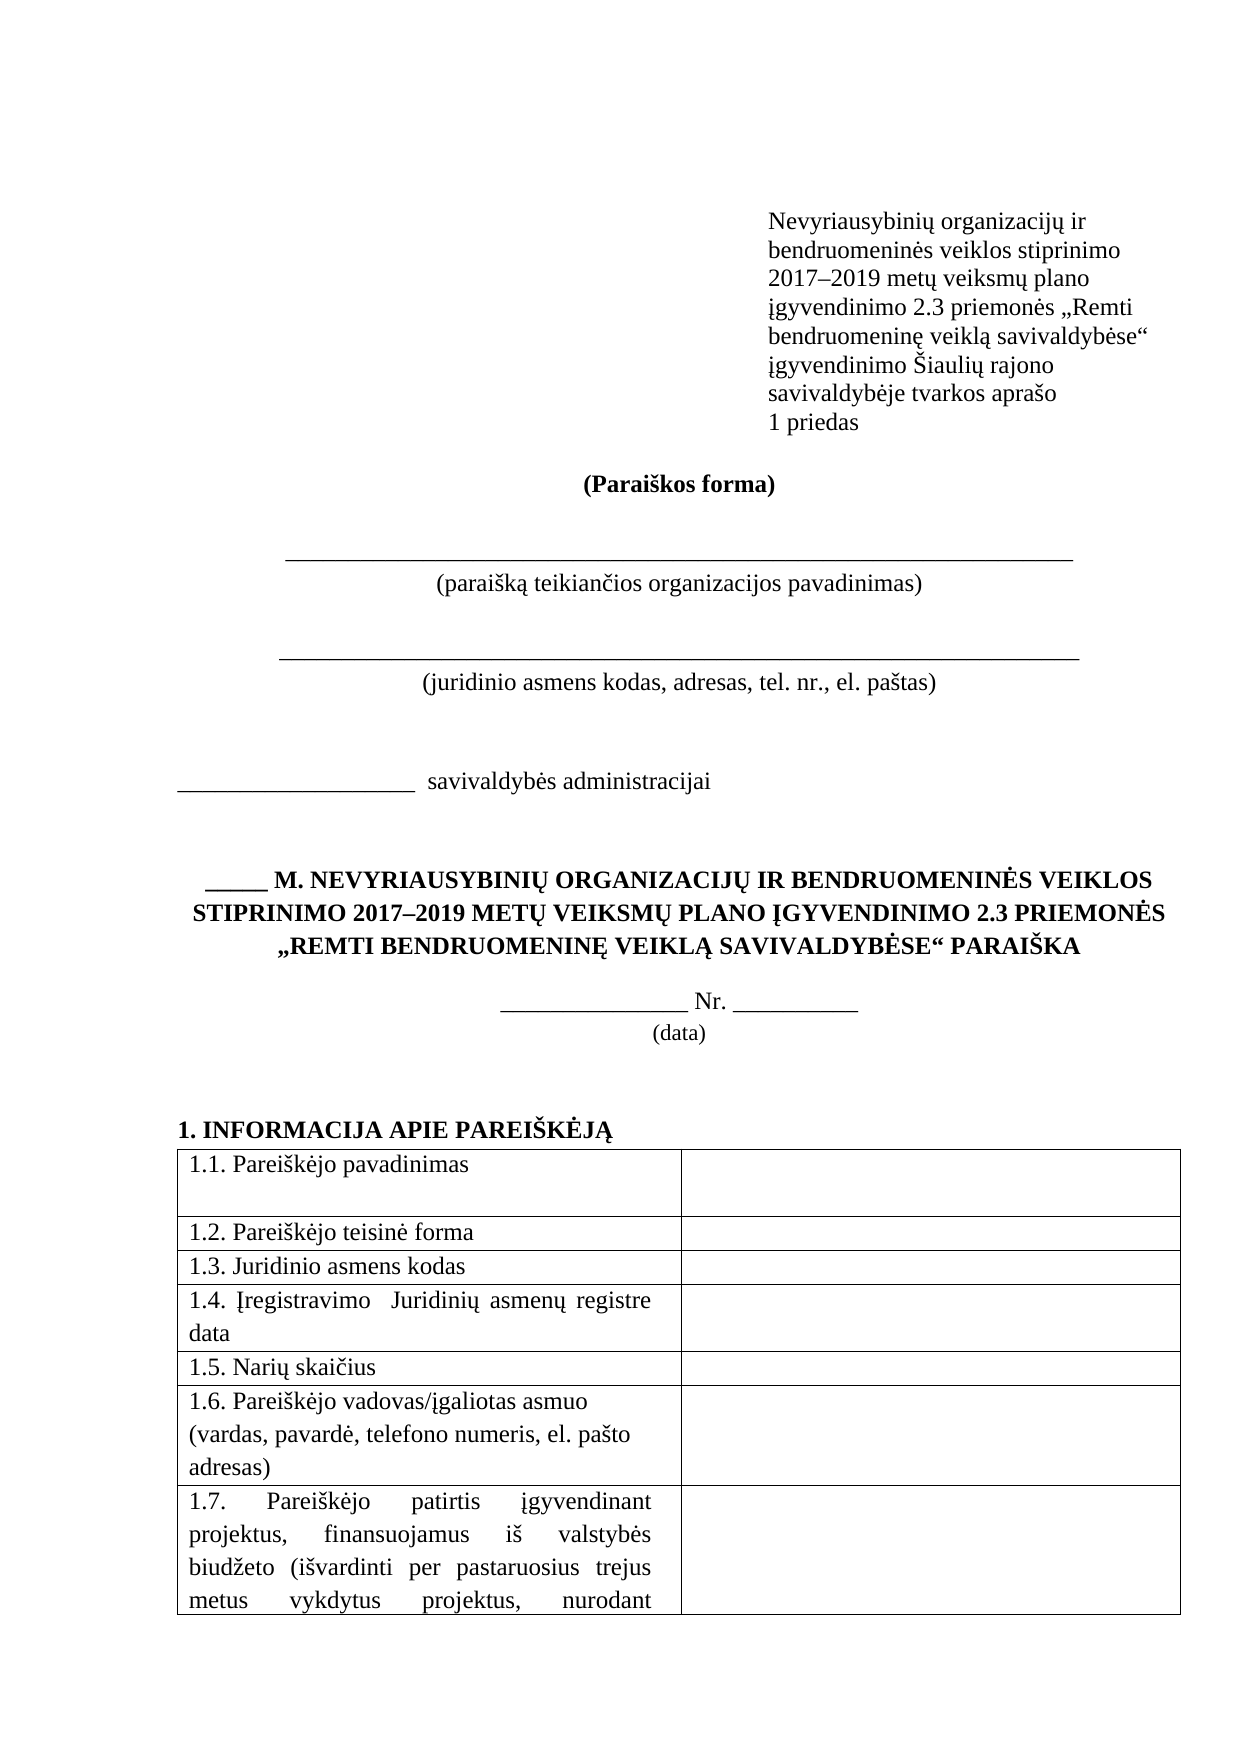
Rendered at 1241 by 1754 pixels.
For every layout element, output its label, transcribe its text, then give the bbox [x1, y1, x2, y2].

table_cell [682, 1217, 1180, 1250]
text _____ M. NEVYRIAUSYBINIŲ ORGANIZACIJŲ IR BENDRUOMENINĖS VEIKLOS STIPRINIMO 2017–2019 METŲ VEIKSMŲ PLANO ĮGYVENDINIMO 2.3 PRIEMONĖS „REMTI BENDRUOMENINĘ VEIKLĄ SAVIVALDYBĖSE“ PARAIŠKA [177, 865, 1181, 960]
table_cell 1.4. Įregistravimo Juridinių asmenų registre data [178, 1285, 681, 1351]
text ___________________ savivaldybės administracijai [177, 766, 1181, 795]
text (paraišką teikiančios organizacijos pavadinimas) [177, 568, 1181, 597]
table_cell 1.2. Pareiškėjo teisinė forma [178, 1217, 681, 1250]
text bendruomeninę veiklą savivaldybėse“ [768, 321, 1181, 350]
text įgyvendinimo 2.3 priemonės „Remti [768, 292, 1181, 321]
table_cell [682, 1386, 1180, 1485]
table_header [682, 1150, 1180, 1216]
text ________________________________________________________________ [177, 634, 1181, 663]
text 1. INFORMACIJA APIE PAREIŠKĖJĄ [177, 1116, 1181, 1144]
table_cell 1.3. Juridinio asmens kodas [178, 1251, 681, 1284]
text įgyvendinimo Šiaulių rajono [768, 350, 1181, 378]
text (data) [177, 1019, 1181, 1046]
text Nevyriausybinių organizacijų ir [768, 206, 1181, 235]
table_cell [682, 1352, 1180, 1385]
table_cell [682, 1251, 1180, 1284]
table_cell 1.5. Narių skaičius [178, 1352, 681, 1385]
text _______________________________________________________________ [177, 535, 1181, 564]
text (juridinio asmens kodas, adresas, tel. nr., el. paštas) [177, 667, 1181, 696]
text savivaldybėje tvarkos aprašo [768, 378, 1181, 407]
text _______________ Nr. __________ [177, 986, 1181, 1015]
table_cell [682, 1486, 1180, 1614]
text 2017–2019 metų veiksmų plano [768, 263, 1181, 292]
text (Paraiškos forma) [177, 469, 1181, 498]
text 1 priedas [768, 407, 1181, 436]
text bendruomeninės veiklos stiprinimo [768, 235, 1181, 263]
table_cell [682, 1285, 1180, 1351]
table_header 1.1. Pareiškėjo pavadinimas [178, 1150, 681, 1216]
table_cell 1.7. Pareiškėjo patirtis įgyvendinant projektus, finansuojamus iš valstybės biudžeto (išvardinti per pastaruosius trejus metus vykdytus projektus, nurodant [178, 1486, 681, 1614]
table_cell 1.6. Pareiškėjo vadovas/įgaliotas asmuo (vardas, pavardė, telefono numeris, el. pašto adresas) [178, 1386, 681, 1485]
